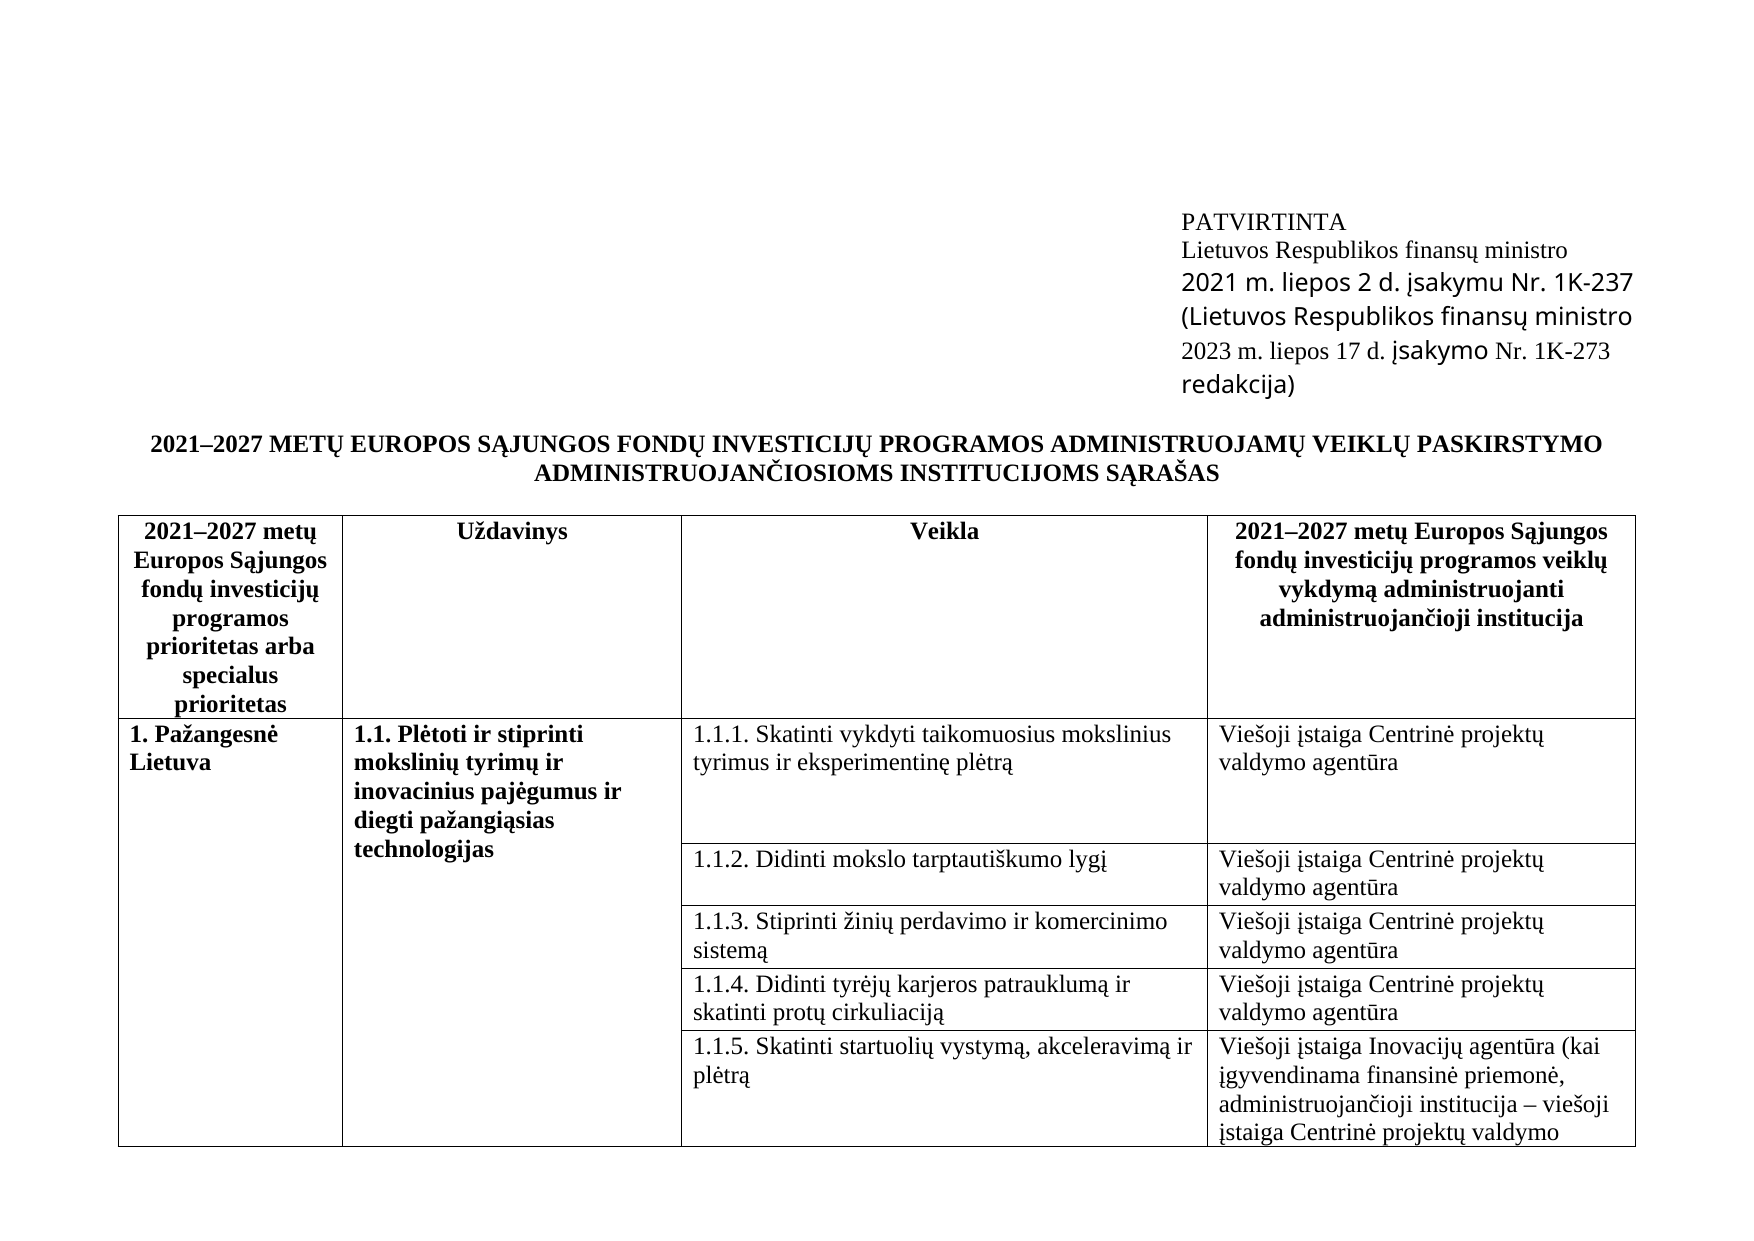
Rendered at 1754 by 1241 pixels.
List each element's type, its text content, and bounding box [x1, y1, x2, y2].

table_header 2021–2027 metų Europos Sąjungos fondų investicijų programos prioritetas arba specialus prioritetas [119, 516, 342, 718]
table_cell Viešoji įstaiga Centrinė projektų valdymo agentūra [1208, 969, 1635, 1030]
text 2023 m. liepos 17 d. įsakymo Nr. 1K-273 [1181, 332, 1636, 366]
table_cell Viešoji įstaiga Centrinė projektų valdymo agentūra [1208, 844, 1635, 905]
table_header Uždavinys [343, 516, 681, 718]
table_cell Viešoji įstaiga Centrinė projektų valdymo agentūra [1208, 719, 1635, 843]
text PATVIRTINTA [1181, 207, 1636, 235]
table_cell 1.1.3. Stiprinti žinių perdavimo ir komercinimo sistemą [682, 906, 1207, 968]
table_cell 1.1. Plėtoti ir stiprinti mokslinių tyrimų ir inovacinius pajėgumus ir diegti pažangiąsias technologijas [343, 719, 681, 1146]
table_cell Viešoji įstaiga Inovacijų agentūra (kai įgyvendinama finansinė priemonė, administruojančioji institucija – viešoji įstaiga Centrinė projektų valdymo [1208, 1031, 1635, 1146]
text (Lietuvos Respublikos finansų ministro [1181, 298, 1636, 332]
table_header 2021–2027 metų Europos Sąjungos fondų investicijų programos veiklų vykdymą administruojanti administruojančioji institucija [1208, 516, 1635, 718]
text redakcija) [1181, 366, 1636, 400]
table_cell 1.1.5. Skatinti startuolių vystymą, akceleravimą ir plėtrą [682, 1031, 1207, 1146]
table_cell 1.1.2. Didinti mokslo tarptautiškumo lygį [682, 844, 1207, 905]
table_cell 1.1.1. Skatinti vykdyti taikomuosius mokslinius tyrimus ir eksperimentinę plėtrą [682, 719, 1207, 843]
table_cell 1.1.4. Didinti tyrėjų karjeros patrauklumą ir skatinti protų cirkuliaciją [682, 969, 1207, 1030]
text 2021 m. liepos 2 d. įsakymu Nr. 1K-237 [1181, 264, 1636, 298]
table_header Veikla [682, 516, 1207, 718]
table_cell 1. Pažangesnė Lietuva [119, 719, 342, 1146]
text 2021–2027 METŲ EUROPOS SĄJUNGOS FONDŲ INVESTICIJŲ PROGRAMOS ADMINISTRUOJAMŲ VEIKLŲ PASKIRSTYMO ADMINISTRUOJANČIOSIOMS INSTITUCIJOMS SĄRAŠAS [118, 429, 1636, 487]
text Lietuvos Respublikos finansų ministro [1181, 235, 1636, 264]
table_cell Viešoji įstaiga Centrinė projektų valdymo agentūra [1208, 906, 1635, 968]
